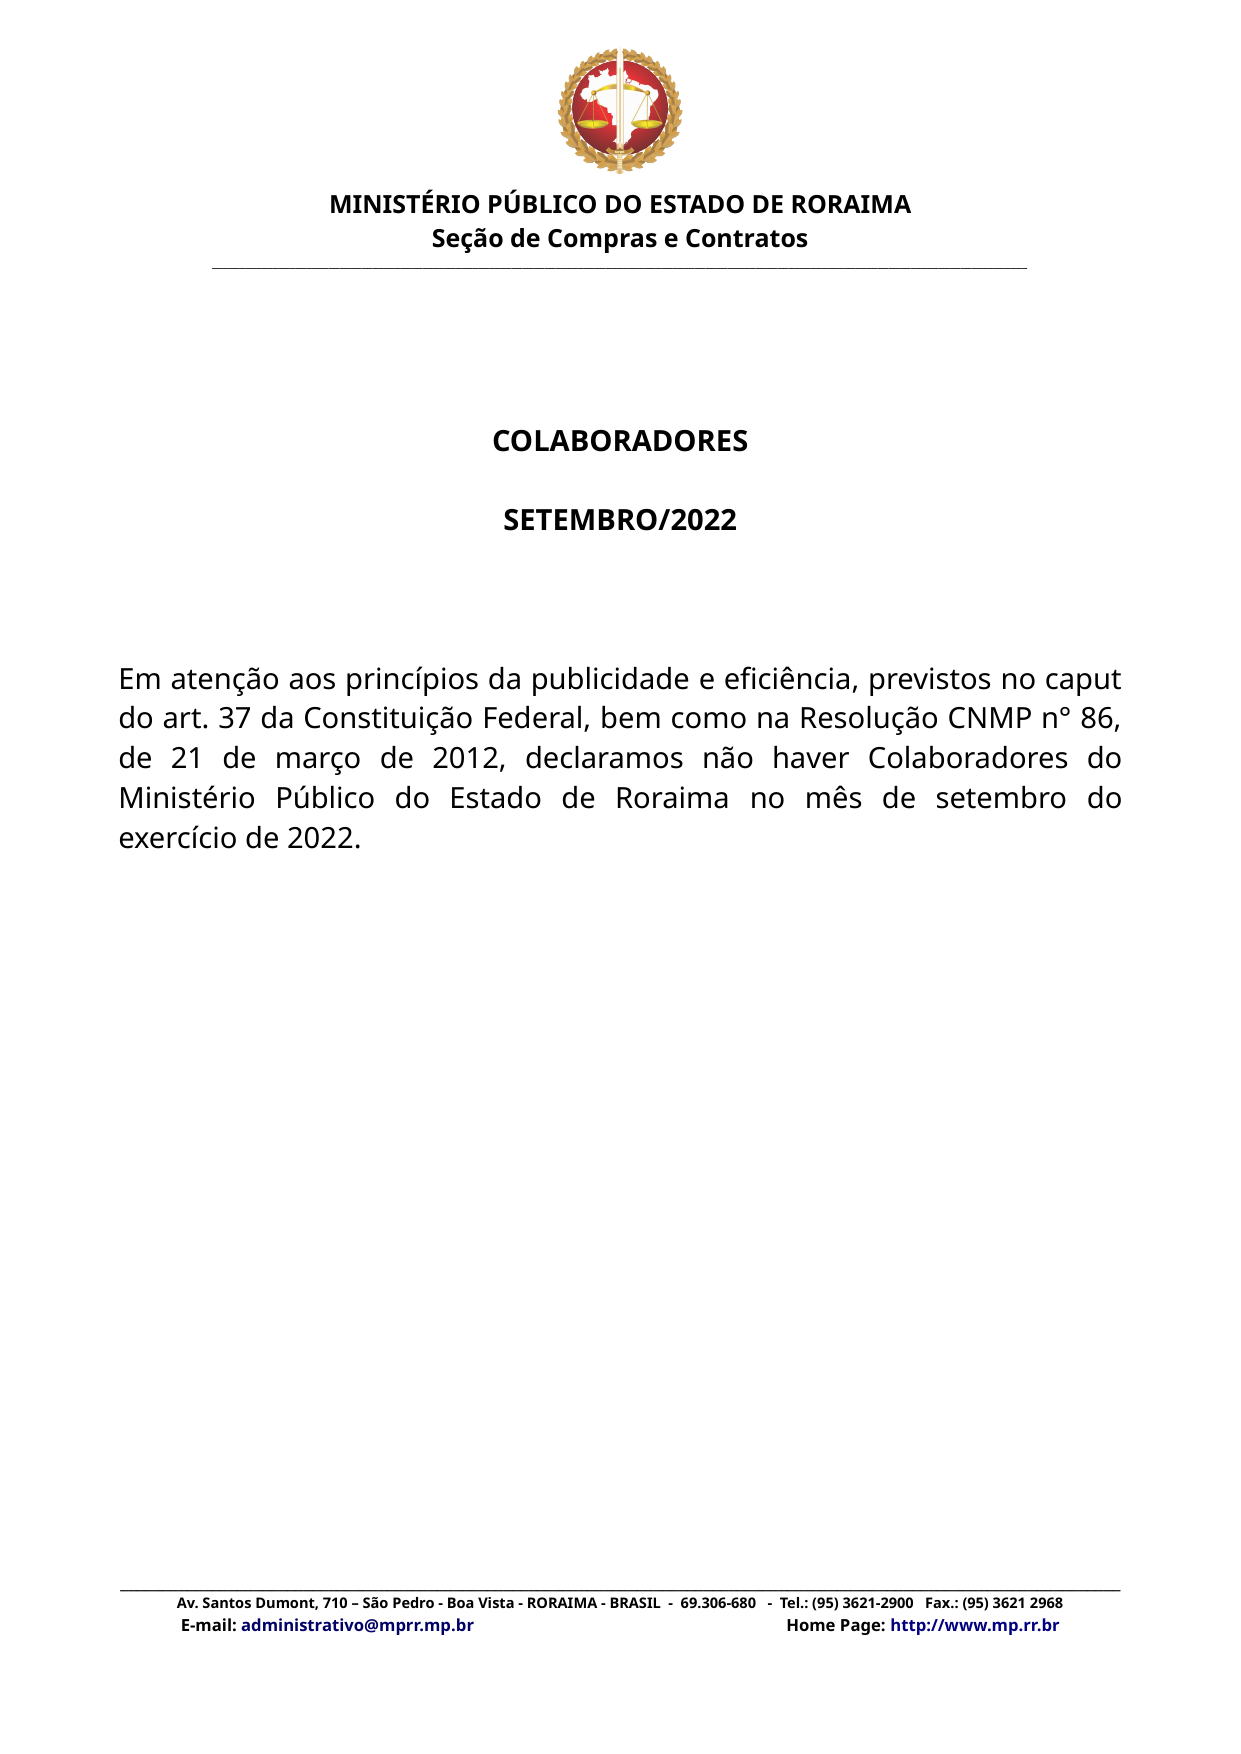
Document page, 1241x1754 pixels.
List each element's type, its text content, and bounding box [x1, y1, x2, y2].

picture [557, 46, 683, 174]
text COLABORADORES [118, 420, 1122, 460]
text Em atenção aos princípios da publicidade e eficiência, previstos no caput do art. 37 da Constituição Federal, bem como na Resolução CNMP n° 86, de 21 de março de 2012, declaramos não haver Colaboradores do Ministério Público do Estado de Roraima no mês de setembro do exercício de 2022. [118, 658, 1122, 857]
text SETEMBRO/2022 [118, 499, 1122, 539]
